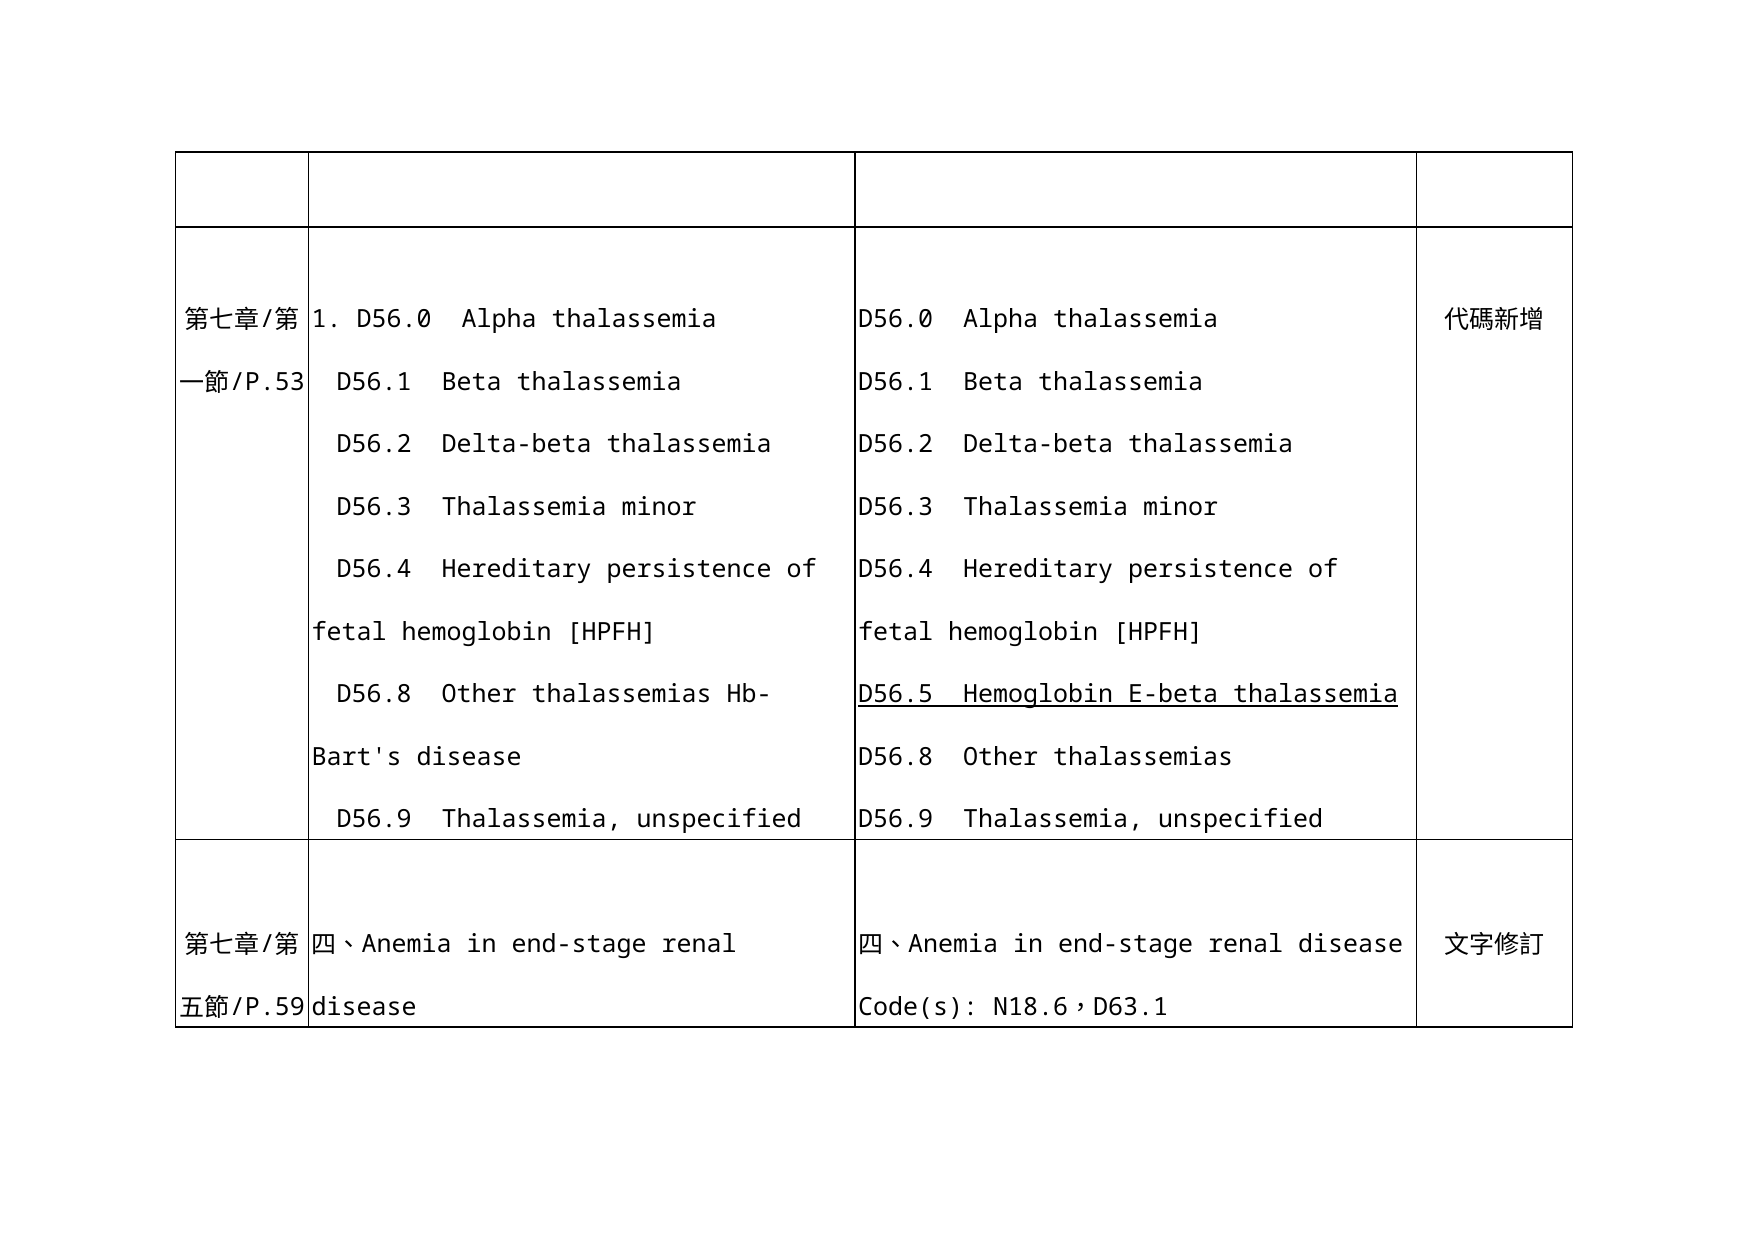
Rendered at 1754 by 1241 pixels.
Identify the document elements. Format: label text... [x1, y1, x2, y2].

table_cell 代碼新增 [1417, 228, 1572, 839]
table_header [176, 153, 308, 226]
table_header [309, 153, 854, 226]
table_header [1417, 153, 1572, 226]
table_cell 四、Anemia in end-stage renal disease Code(s): N18.6，D63.1 說明：由關鍵字Anemia索引，依序查閱in, end stage renal disease，可得代碼D63.1。列表D63.1下面有一個註解是“Code first underlying chronic kidney disease”，依指引code first再查閱end-stage renal disease，由關鍵字Disease索引，依序查閱renal, end-stage，可得代碼N18.6。 [309, 840, 854, 1026]
table_cell D56.0 Alpha thalassemia D56.1 Beta thalassemia D56.2 Delta-beta thalassemia D56.3 Thalassemia minor D56.4 Hereditary persistence of fetal hemoglobin [HPFH] D56.5 Hemoglobin E-beta thalassemia D56.8 Other thalassemias D56.9 Thalassemia, unspecified [856, 228, 1416, 839]
table_cell 第七章/第一節/P.53 [176, 228, 308, 839]
table_cell 1. D56.0 Alpha thalassemia D56.1 Beta thalassemia D56.2 Delta-beta thalassemia D56.3 Thalassemia minor D56.4 Hereditary persistence of fetal hemoglobin [HPFH] D56.8 Other thalassemias Hb-Bart's disease D56.9 Thalassemia, unspecified [309, 228, 854, 839]
table_header [856, 153, 1416, 226]
table_cell 四、Anemia in end-stage renal disease Code(s): N18.6，D63.1 說明：由關鍵字Anemia索引，依序查閱due to (in) (with), end stage renal disease，可得代碼D63.1。列表D63.1下面有一個註解是“Code first underlying chronic kidney disease”，依指引code first再查閱end-stage renal disease，由關鍵字Disease索引，依序查閱renal, end-stage，可得代碼N18.6。 [856, 840, 1416, 1026]
table_cell 文字修訂 [1417, 840, 1572, 1026]
table_cell 第七章/第五節/P.59 [176, 840, 308, 1026]
